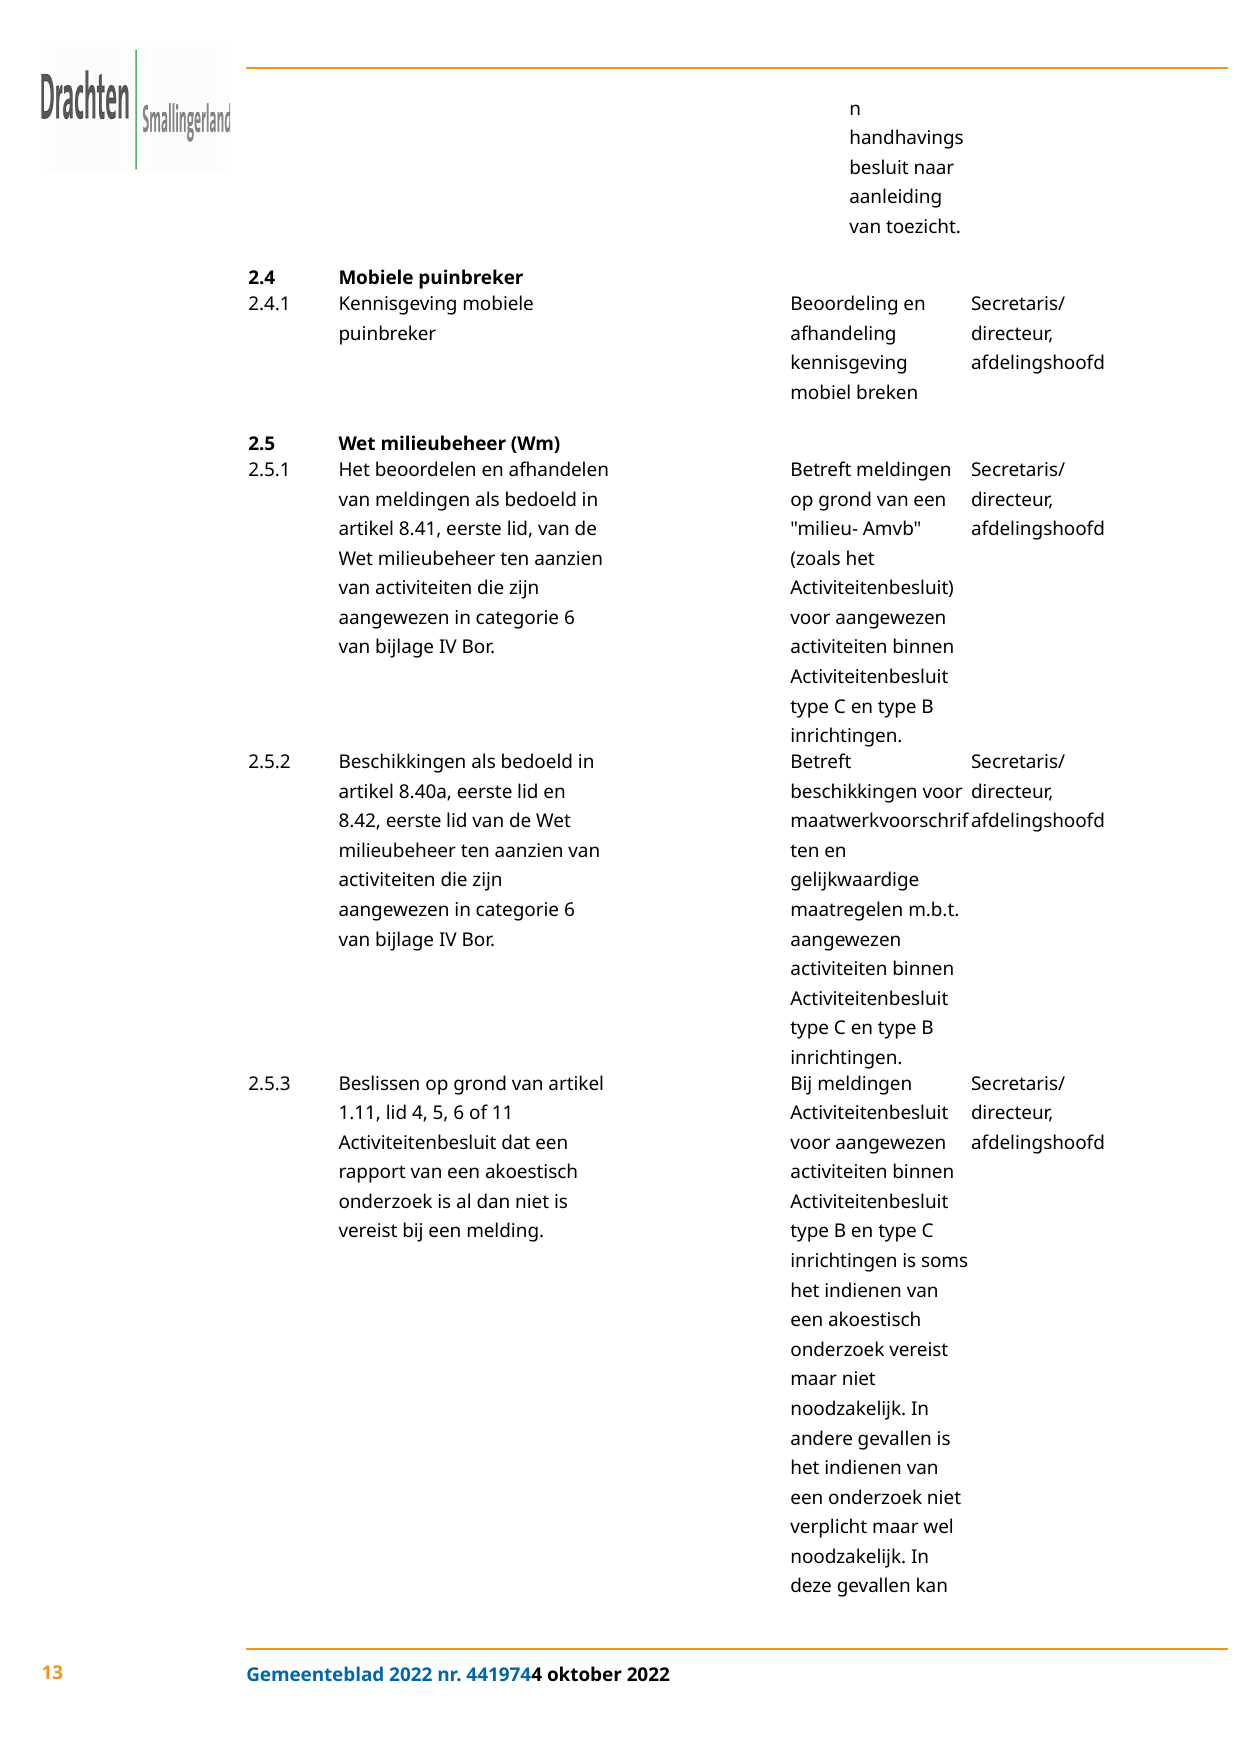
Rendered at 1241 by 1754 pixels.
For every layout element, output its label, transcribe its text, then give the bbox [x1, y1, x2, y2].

table_cell [609, 456, 790, 748]
table_cell Wet milieubeheer (Wm) [338, 431, 609, 456]
table_cell Bij meldingen Activiteitenbesluit voor aangewezen activiteiten binnen Activiteitenbesluit type B en type C inrichtingen is soms het indienen van een akoestisch onderzoek vereist maar niet noodzakelijk. In andere gevallen is het indienen van een onderzoek niet verplicht maar wel noodzakelijk. In deze gevallen kan [790, 1070, 971, 1598]
table_cell Secretaris/ directeur, afdelingshoofd [971, 456, 1152, 748]
table_cell [609, 431, 971, 456]
picture [41, 47, 231, 172]
table_cell 2.5.2 [248, 748, 338, 1070]
table_cell [609, 95, 790, 239]
table_cell 2.4.1 [248, 290, 338, 405]
table_cell Mobiele puinbreker [338, 265, 609, 290]
table_cell 2.5.3 [248, 1070, 338, 1598]
table_cell Beslissen op grond van artikel 1.11, lid 4, 5, 6 of 11 Activiteitenbesluit dat een rapport van een akoestisch onderzoek is al dan niet is vereist bij een melding. [338, 1070, 609, 1598]
table_cell Secretaris/ directeur, afdelingshoofd [971, 1070, 1152, 1598]
table_cell 2.5 [248, 431, 338, 456]
table_cell 2.5.1 [248, 456, 338, 748]
table_cell Secretaris/ directeur, afdelingshoofd [971, 748, 1152, 1070]
table_cell Beoordeling en afhandeling kennisgeving mobiel breken [790, 290, 971, 405]
table_cell [971, 405, 1152, 431]
table_cell [609, 290, 790, 405]
table_cell [971, 431, 1152, 456]
table_cell [248, 405, 971, 431]
table_cell Betreft beschikkingen voor maatwerkvoorschriften en gelijkwaardige maatregelen m.b.t. aangewezen activiteiten binnen Activiteitenbesluit type C en type B inrichtingen. [790, 748, 971, 1070]
table_cell n handhavingsbesluit naar aanleiding van toezicht. [790, 95, 971, 239]
table_cell Kennisgeving mobiele puinbreker [338, 290, 609, 405]
table_cell [971, 265, 1152, 290]
table_cell Het beoordelen en afhandelen van meldingen als bedoeld in artikel 8.41, eerste lid, van de Wet milieubeheer ten aanzien van activiteiten die zijn aangewezen in categorie 6 van bijlage IV Bor. [338, 456, 609, 748]
table_cell [248, 239, 971, 264]
table_cell Beschikkingen als bedoeld in artikel 8.40a, eerste lid en 8.42, eerste lid van de Wet milieubeheer ten aanzien van activiteiten die zijn aangewezen in categorie 6 van bijlage IV Bor. [338, 748, 609, 1070]
table_cell [971, 95, 1152, 239]
table_cell 2.4 [248, 265, 338, 290]
table_cell Betreft meldingen op grond van een "milieu- Amvb" (zoals het Activiteitenbesluit) voor aangewezen activiteiten binnen Activiteitenbesluit type C en type B inrichtingen. [790, 456, 971, 748]
table_cell [971, 239, 1152, 264]
table_cell [790, 265, 971, 290]
table_cell [609, 748, 790, 1070]
table_cell [609, 265, 790, 290]
table_cell [338, 95, 609, 239]
table_cell [609, 1070, 790, 1598]
table_cell [248, 95, 338, 239]
table_cell Secretaris/ directeur, afdelingshoofd [971, 290, 1152, 405]
